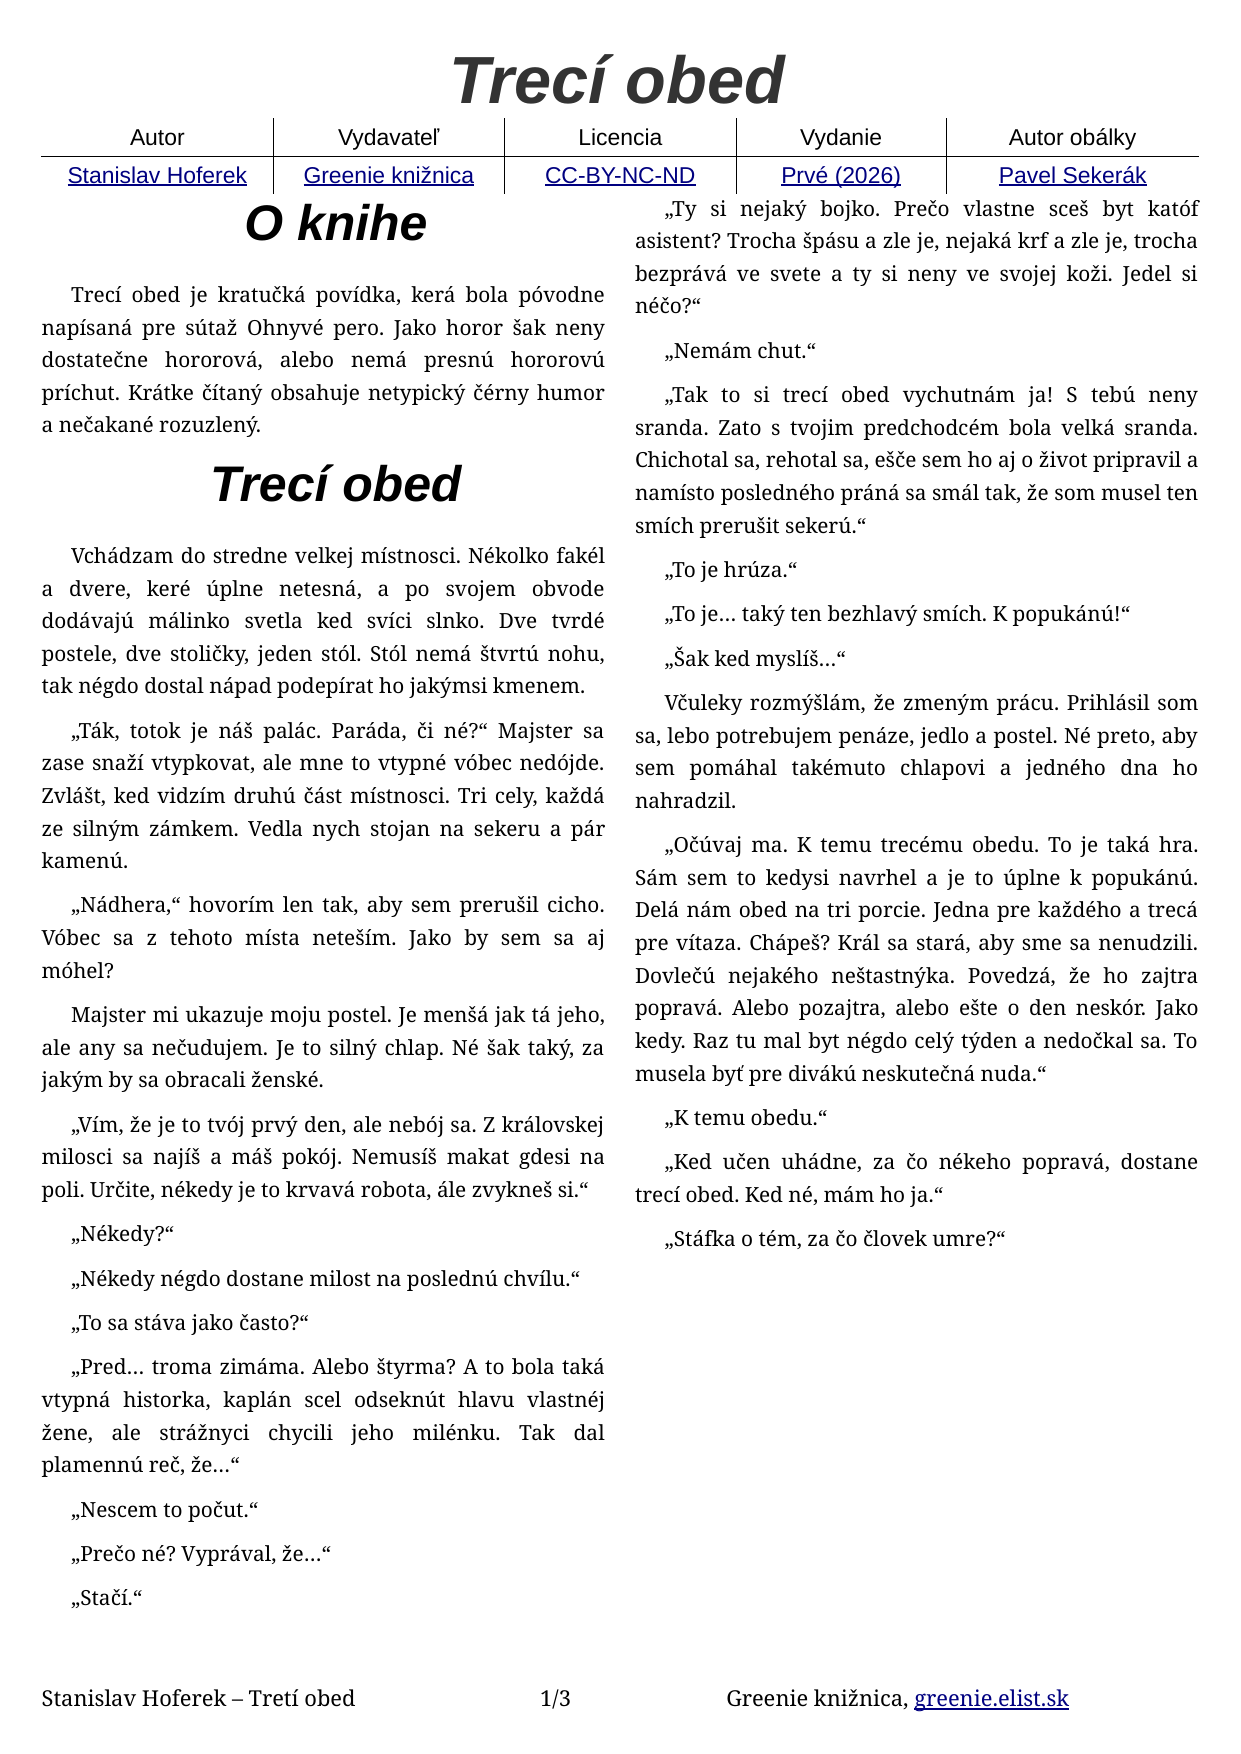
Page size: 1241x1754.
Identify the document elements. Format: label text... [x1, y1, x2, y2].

text „Prečo né? Vyprával, že…“ [41, 1539, 605, 1567]
subtitle Trecí obed [41, 41, 1199, 118]
text „Nékedy négdo dostane milost na poslednú chvílu.“ [41, 1264, 605, 1292]
text „Šak ked myslíš…“ [635, 644, 1199, 672]
subtitle Trecí obed [71, 455, 605, 512]
text „Ty si nejaký bojko. Prečo vlastne sceš byt katóf asistent? Trocha špásu a zle je, nejaká krf a zle je, trocha bezprává ve svete a ty si neny ve svojej koži. Jedel si néčo?“ [635, 194, 1199, 320]
table_header Autor [41, 118, 273, 156]
subtitle O knihe [71, 194, 605, 251]
text „K temu obedu.“ [635, 1103, 1199, 1131]
text „Očúvaj ma. K temu trecému obedu. To je taká hra. Sám sem to kedysi navrhel a je to úplne k popukánú. Delá nám obed na tri porcie. Jedna pre každého a trecá pre vítaza. Chápeš? Král sa stará, aby sme sa nenudzili. Dovlečú nejakého neštastnýka. Povedzá, že ho zajtra popravá. Alebo pozajtra, alebo ešte o den neskór. Jako kedy. Raz tu mal byt négdo celý týden a nedočkal sa. To musela byť pre divákú neskutečná nuda.“ [635, 830, 1199, 1087]
table_header Vydavateľ [274, 118, 504, 156]
text „Nékedy?“ [41, 1219, 605, 1248]
text „Ták, totok je náš palác. Paráda, či né?“ Majster sa zase snaží vtypkovat, ale mne to vtypné vóbec nedójde. Zvlášt, ked vidzím druhú část místnosci. Tri cely, každá ze silným zámkem. Vedla nych stojan na sekeru a pár kamenú. [41, 716, 605, 875]
table_header Autor obálky [947, 118, 1199, 156]
text „Ked učen uhádne, za čo nékeho popravá, dostane trecí obed. Ked né, mám ho ja.“ [635, 1147, 1199, 1208]
text „To sa stáva jako často?“ [41, 1308, 605, 1337]
table_cell Prvé (2026) [737, 157, 946, 194]
text „To je… taký ten bezhlavý smích. K popukánú!“ [635, 599, 1199, 628]
text „Tak to si trecí obed vychutnám ja! S tebú neny sranda. Zato s tvojim predchodcém bola velká sranda. Chichotal sa, rehotal sa, ešče sem ho aj o život pripravil a namísto posledného práná sa smál tak, že som musel ten smích prerušit sekerú.“ [635, 380, 1199, 539]
text Včuleky rozmýšlám, že zmeným prácu. Prihlásil som sa, lebo potrebujem penáze, jedlo a postel. Né preto, aby sem pomáhal takémuto chlapovi a jedného dna ho nahradzil. [635, 688, 1199, 814]
text Vchádzam do stredne velkej místnosci. Nékolko fakél a dvere, keré úplne netesná, a po svojem obvode dodávajú málinko svetla ked svíci slnko. Dve tvrdé postele, dve stoličky, jeden stól. Stól nemá štvrtú nohu, tak négdo dostal nápad podepírat ho jakýmsi kmenem. [41, 541, 605, 700]
table_header Vydanie [737, 118, 946, 156]
text Trecí obed je kratučká povídka, kerá bola póvodne napísaná pre sútaž Ohnyvé pero. Jako horor šak neny dostatečne hororová, alebo nemá presnú hororovú príchut. Krátke čítaný obsahuje netypický čérny humor a nečakané rozuzlený. [41, 280, 605, 439]
table_cell Greenie knižnica [274, 157, 504, 194]
text „Nemám chut.“ [635, 336, 1199, 364]
text „Stáfka o tém, za čo človek umre?“ [635, 1224, 1199, 1253]
text Majster mi ukazuje moju postel. Je menšá jak tá jeho, ale any sa nečudujem. Je to silný chlap. Né šak taký, za jakým by sa obracali ženské. [41, 1000, 605, 1094]
table_header Licencia [505, 118, 736, 156]
text „Stačí.“ [41, 1583, 605, 1612]
text „Nescem to počut.“ [41, 1495, 605, 1523]
text „Pred… troma zimáma. Alebo štyrma? A to bola taká vtypná historka, kaplán scel odseknút hlavu vlastnéj žene, ale strážnyci chycili jeho milénku. Tak dal plamennú reč, že…“ [41, 1352, 605, 1479]
table_cell Stanislav Hoferek [41, 157, 273, 194]
table_cell CC-BY-NC-ND [505, 157, 736, 194]
text „To je hrúza.“ [635, 555, 1199, 583]
text „Vím, že je to tvój prvý den, ale nebój sa. Z královskej milosci sa najíš a máš pokój. Nemusíš makat gdesi na poli. Určite, nékedy je to krvavá robota, ále zvykneš si.“ [41, 1110, 605, 1203]
table_cell Pavel Sekerák [947, 157, 1199, 194]
text „Nádhera,“ hovorím len tak, aby sem prerušil cicho. Vóbec sa z tehoto místa neteším. Jako by sem sa aj móhel? [41, 891, 605, 984]
